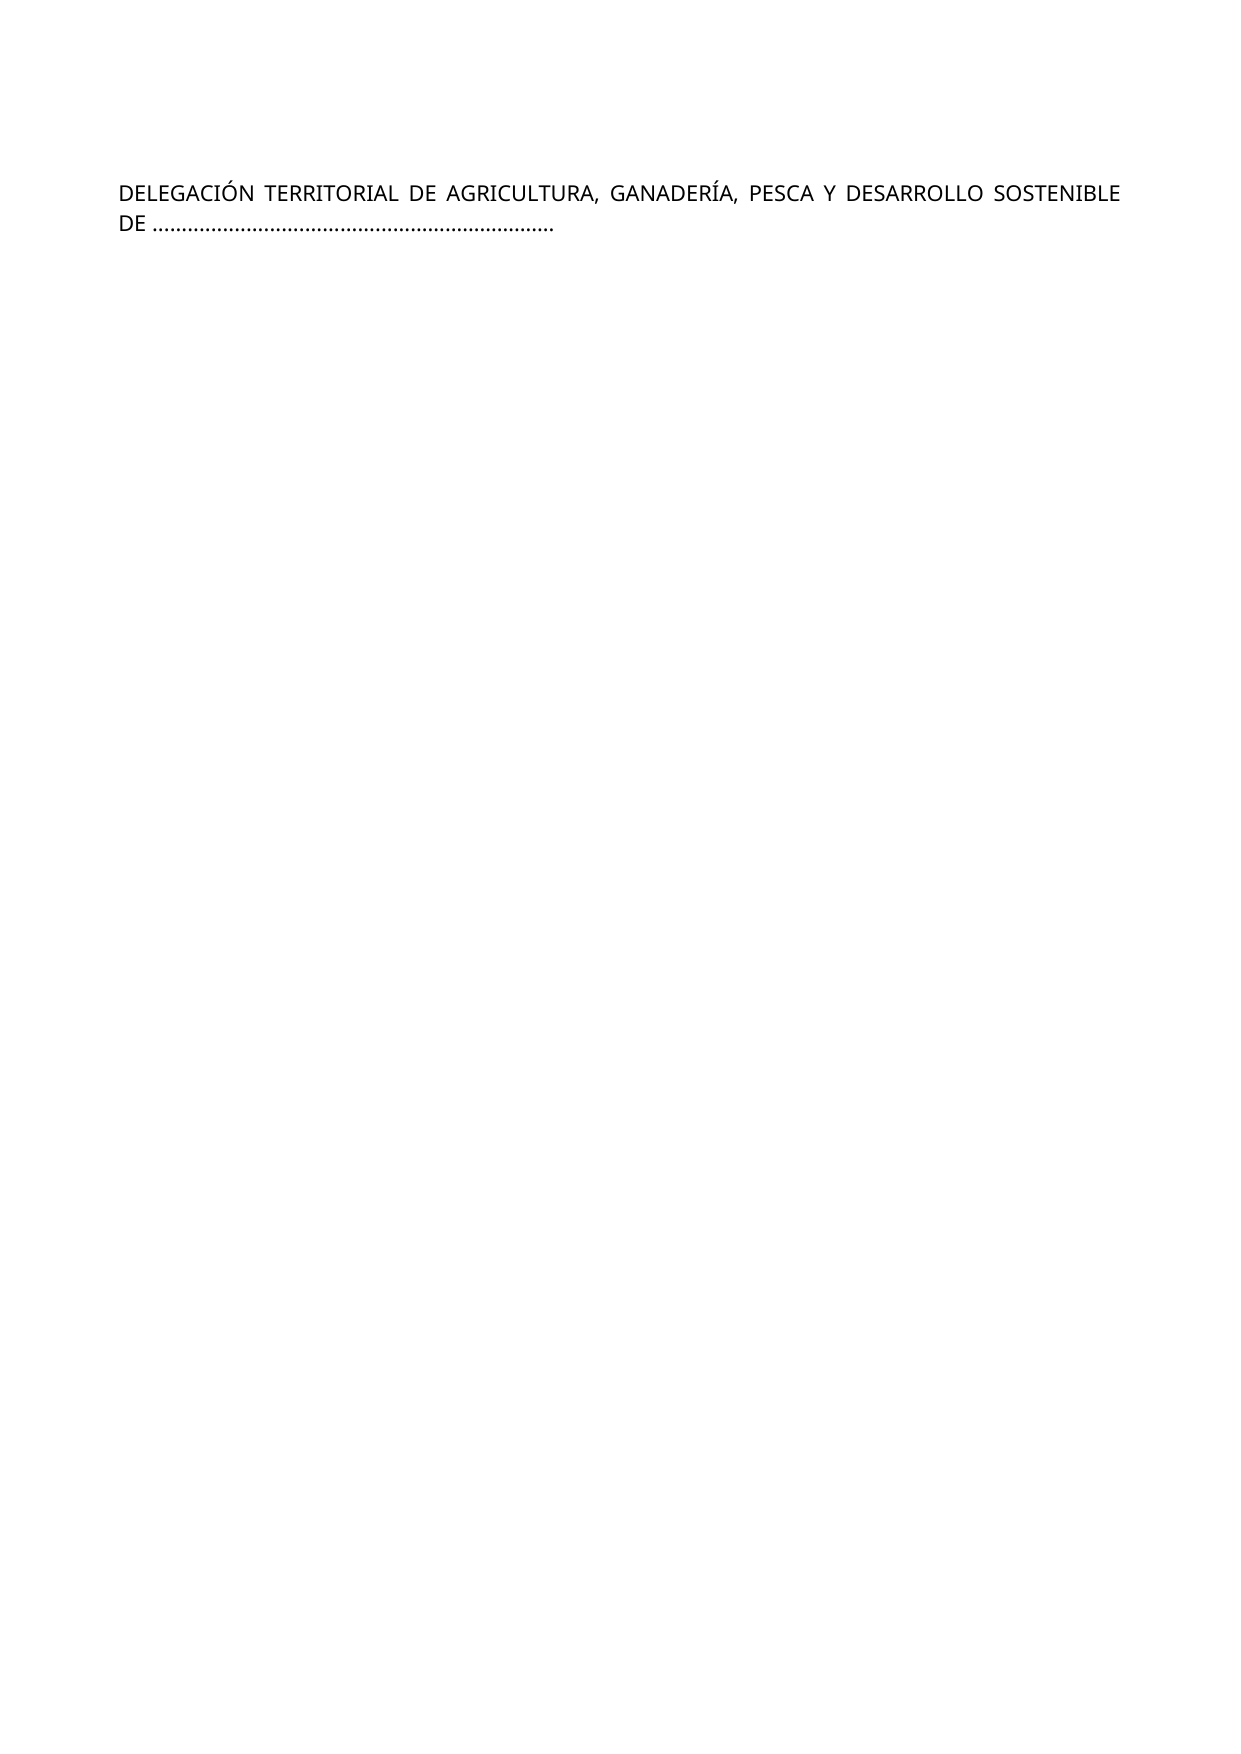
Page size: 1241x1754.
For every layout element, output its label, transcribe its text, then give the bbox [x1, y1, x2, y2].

text DELEGACIÓN TERRITORIAL DE AGRICULTURA, GANADERÍA, PESCA Y DESARROLLO SOSTENIBLE DE ............................................……………………. [118, 178, 1122, 238]
